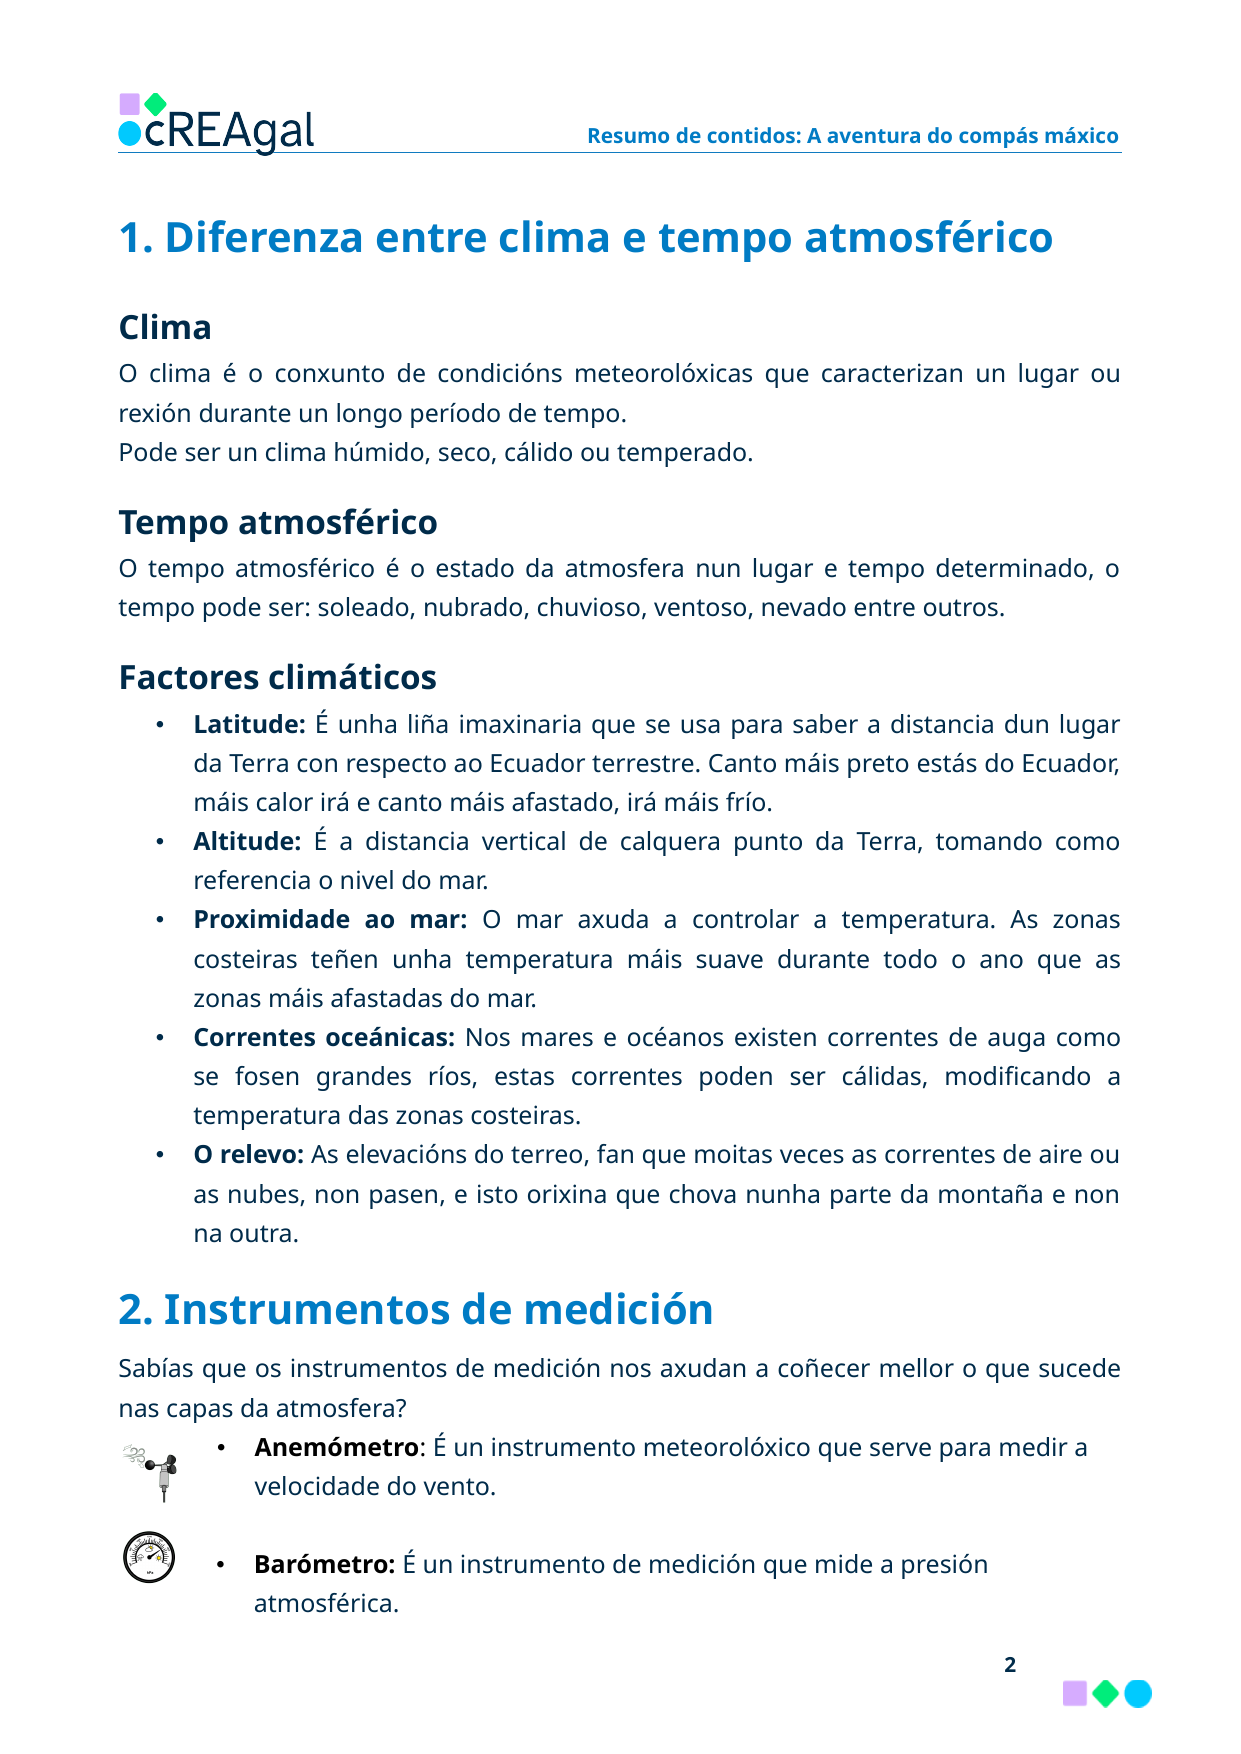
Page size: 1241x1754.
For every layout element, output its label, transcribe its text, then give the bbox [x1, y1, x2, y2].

text O clima é o conxunto de condicións meteorolóxicas que caracterizan un lugar ou rexión durante un longo período de tempo. [118, 356, 1122, 429]
text O tempo atmosférico é o estado da atmosfera nun lugar e tempo determinado, o tempo pode ser: soleado, nubrado, chuvioso, ventoso, nevado entre outros. [118, 551, 1122, 624]
subtitle 1. Diferenza entre clima e tempo atmosférico [118, 207, 1122, 264]
subtitle Clima [118, 304, 1122, 349]
picture [120, 1443, 180, 1503]
subtitle 2. Instrumentos de medición [118, 1280, 1122, 1336]
picture [119, 1527, 179, 1587]
list Correntes oceánicas: Nos mares e océanos existen correntes de auga como se fosen grandes ríos, estas correntes poden ser cálidas, modificando a temperatura das zonas costeiras. [156, 1020, 1122, 1132]
list Proximidade ao mar: O mar axuda a controlar a temperatura. As zonas costeiras teñen unha temperatura máis suave durante todo o ano que as zonas máis afastadas do mar. [156, 902, 1122, 1014]
text Pode ser un clima húmido, seco, cálido ou temperado. [118, 434, 1122, 468]
subtitle Tempo atmosférico [118, 499, 1122, 544]
text Sabías que os instrumentos de medición nos axudan a coñecer mellor o que sucede nas capas da atmosfera? [118, 1351, 1122, 1424]
picture [1063, 1680, 1135, 1708]
list Altitude: É a distancia vertical de calquera punto da Terra, tomando como referencia o nivel do mar. [156, 824, 1122, 897]
list Anemómetro: É un instrumento meteorolóxico que serve para medir a velocidade do vento. [156, 1429, 1122, 1503]
list Barómetro: É un instrumento de medición que mide a presión atmosférica. [156, 1547, 1122, 1620]
list Latitude: É unha liña imaxinaria que se usa para saber a distancia dun lugar da Terra con respecto ao Ecuador terrestre. Canto máis preto estás do Ecuador, máis calor irá e canto máis afastado, irá máis frío. [156, 706, 1122, 819]
subtitle Factores climáticos [118, 654, 1122, 699]
list O relevo: As elevacións do terreo, fan que moitas veces as correntes de aire ou as nubes, non pasen, e isto orixina que chova nunha parte da montaña e non na outra. [156, 1137, 1122, 1249]
picture [118, 93, 314, 156]
picture [1141, 1696, 1152, 1708]
picture [1145, 1680, 1152, 1690]
